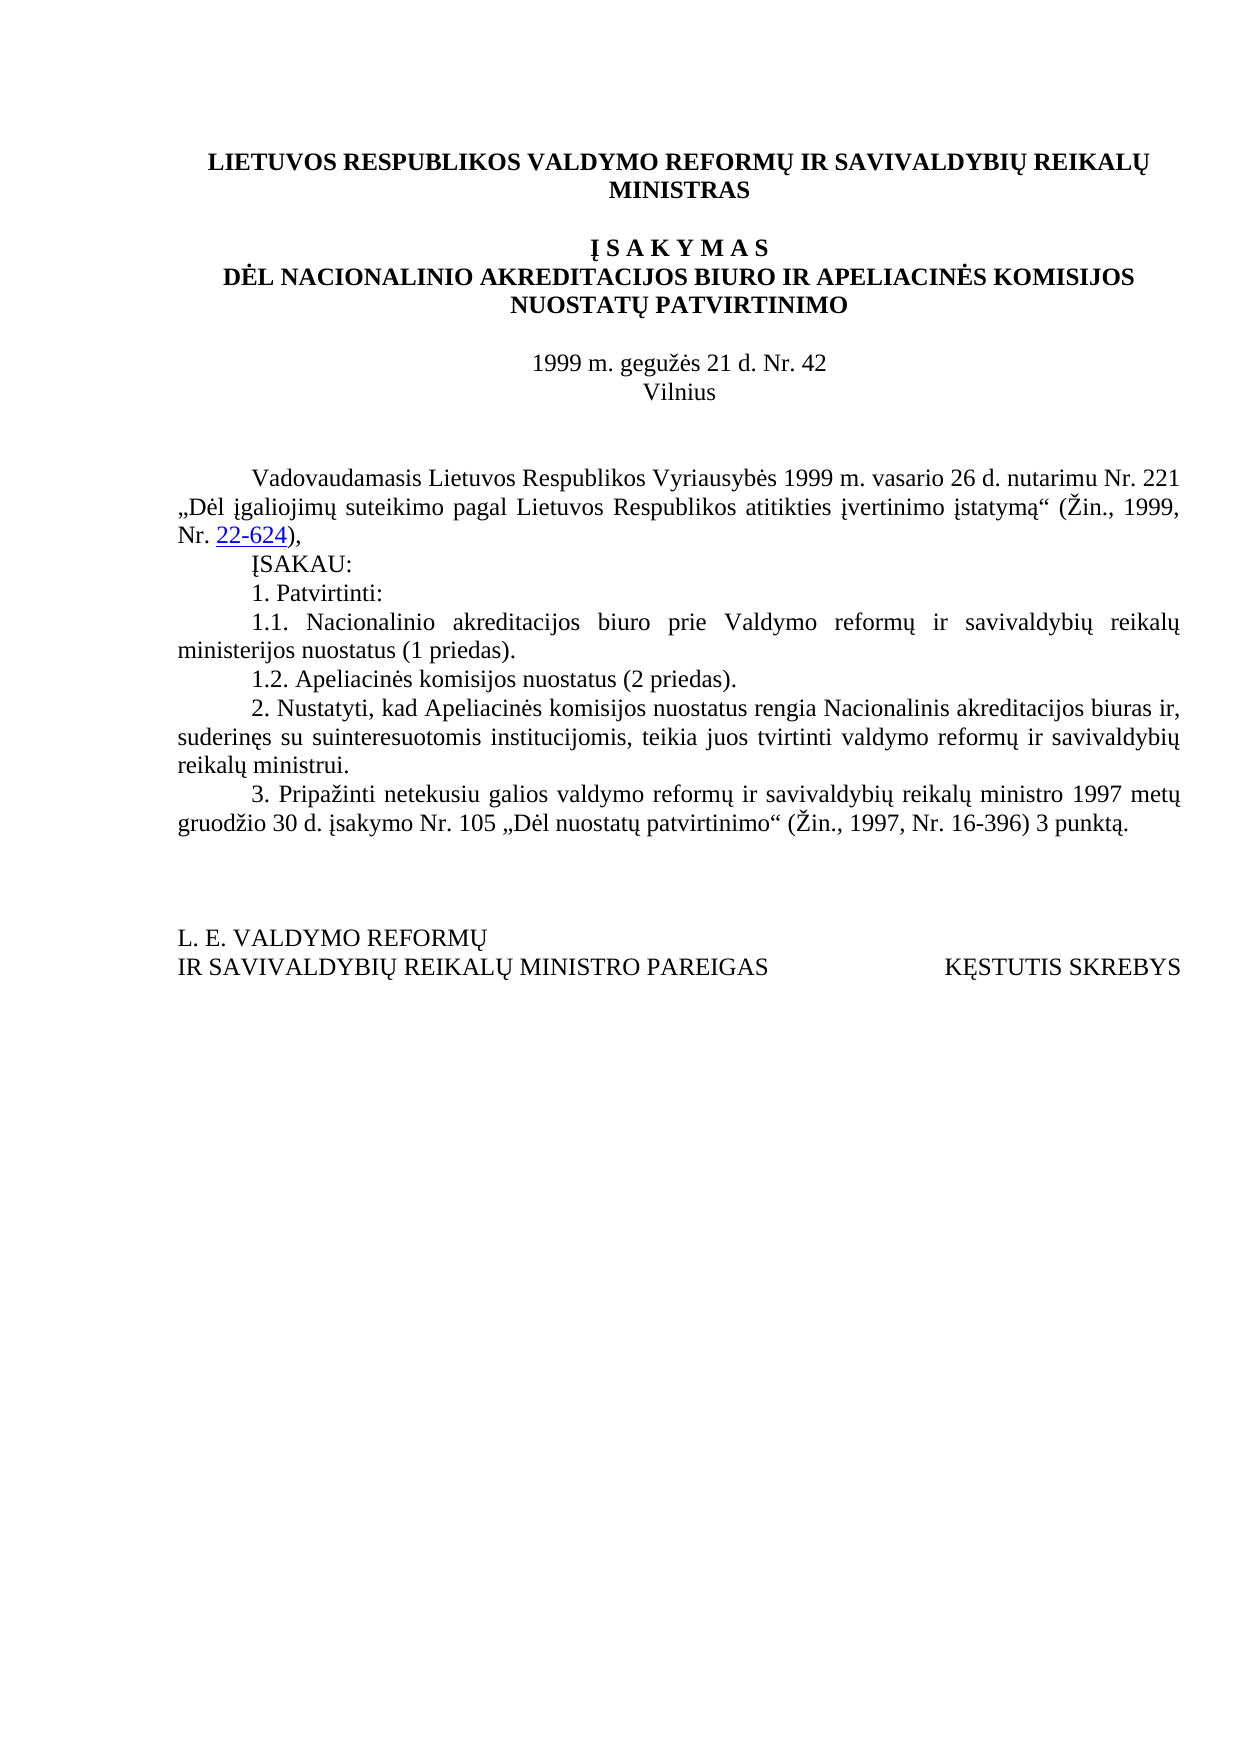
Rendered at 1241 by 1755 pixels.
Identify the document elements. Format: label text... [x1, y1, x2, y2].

text ĮSAKAU: [177, 549, 1181, 578]
text IR SAVIVALDYBIŲ REIKALŲ MINISTRO PAREIGAS KĘSTUTIS SKREBYS [177, 952, 1181, 981]
text 1.2. Apeliacinės komisijos nuostatus (2 priedas). [177, 664, 1181, 693]
text 3. Pripažinti netekusiu galios valdymo reformų ir savivaldybių reikalų ministro 1997 metų gruodžio 30 d. įsakymo Nr. 105 „Dėl nuostatų patvirtinimo“ (Žin., 1997, Nr. 16-396) 3 punktą. [177, 779, 1181, 837]
text LIETUVOS RESPUBLIKOS VALDYMO REFORMŲ IR SAVIVALDYBIŲ REIKALŲ MINISTRAS [177, 147, 1181, 204]
text 1999 m. gegužės 21 d. Nr. 42 [177, 348, 1181, 377]
text Vadovaudamasis Lietuvos Respublikos Vyriausybės 1999 m. vasario 26 d. nutarimu Nr. 221 „Dėl įgaliojimų suteikimo pagal Lietuvos Respublikos atitikties įvertinimo įstatymą“ (Žin., 1999, Nr. 22-624), [177, 463, 1181, 549]
text Vilnius [177, 377, 1181, 406]
text 1. Patvirtinti: [177, 578, 1181, 607]
text L. E. VALDYMO REFORMŲ [177, 923, 1181, 952]
text 2. Nustatyti, kad Apeliacinės komisijos nuostatus rengia Nacionalinis akreditacijos biuras ir, suderinęs su suinteresuotomis institucijomis, teikia juos tvirtinti valdymo reformų ir savivaldybių reikalų ministrui. [177, 693, 1181, 779]
text DĖL NACIONALINIO AKREDITACIJOS BIURO IR APELIACINĖS KOMISIJOS NUOSTATŲ PATVIRTINIMO [177, 262, 1181, 319]
text Į S A K Y M A S [177, 233, 1181, 262]
text 1.1. Nacionalinio akreditacijos biuro prie Valdymo reformų ir savivaldybių reikalų ministerijos nuostatus (1 priedas). [177, 607, 1181, 664]
